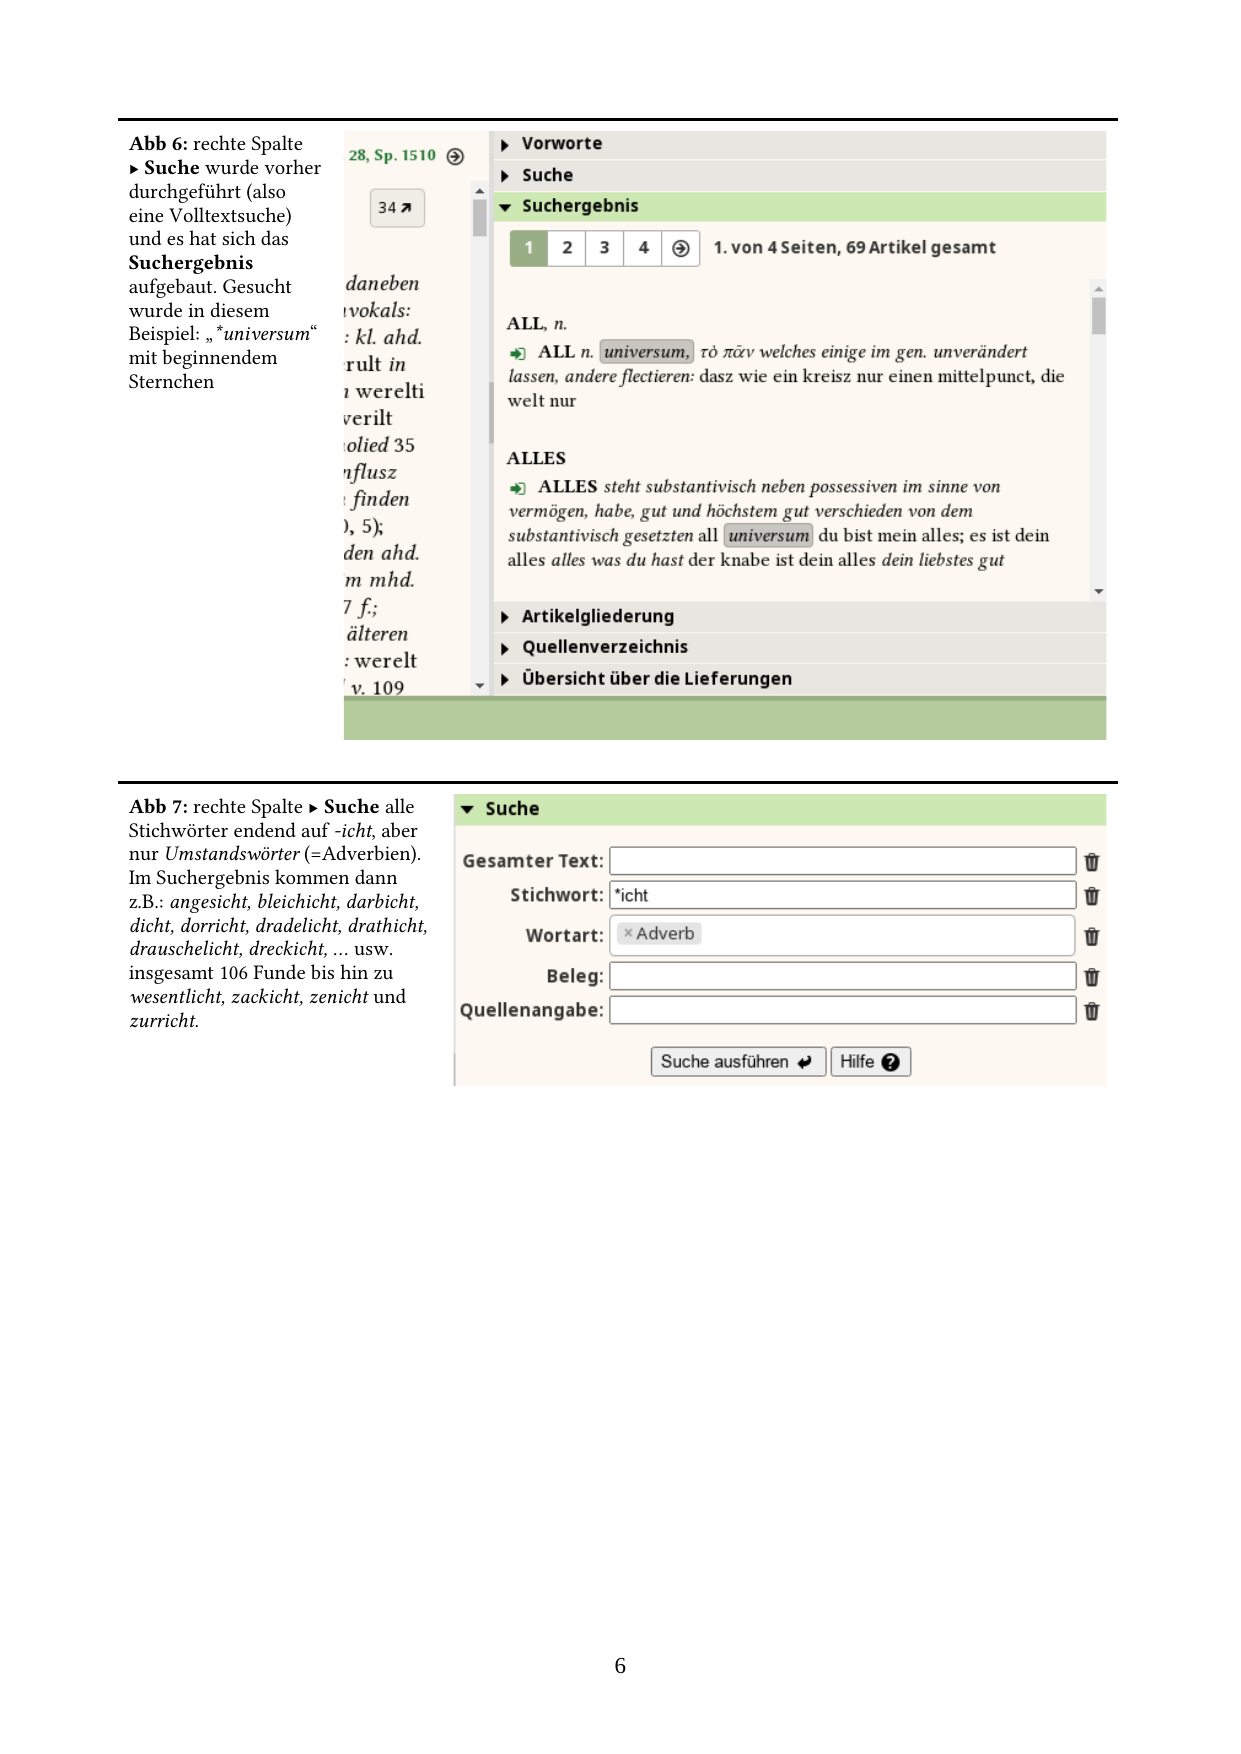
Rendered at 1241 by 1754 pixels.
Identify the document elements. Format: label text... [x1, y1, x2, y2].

table_header Abb 6: rechte Spalte ▶ Suche wurde vorher durchgeführt (also eine Volltextsuche) und es hat sich das Suchergebnis aufgebaut. Gesucht wurde in diesem Beispiel: „*universum“ mit beginnendem Sternchen [118, 121, 333, 750]
table_header [334, 121, 1118, 750]
table_header Abb 7: rechte Spalte ▶ Suche alle Stichwörter endend auf -icht, aber nur Umstandswörter (=Adverbien). Im Suchergebnis kommen dann z.B.: angesicht, bleichicht, darbicht, dicht, dorricht, dradelicht, drathicht, drauschelicht, dreckicht, … usw. insgesamt 106 Funde bis hin zu wesentlicht, zackicht, zenicht und zurricht. [118, 784, 443, 1096]
picture [343, 131, 1107, 740]
table_header [443, 784, 1118, 1096]
picture [453, 794, 1107, 1086]
